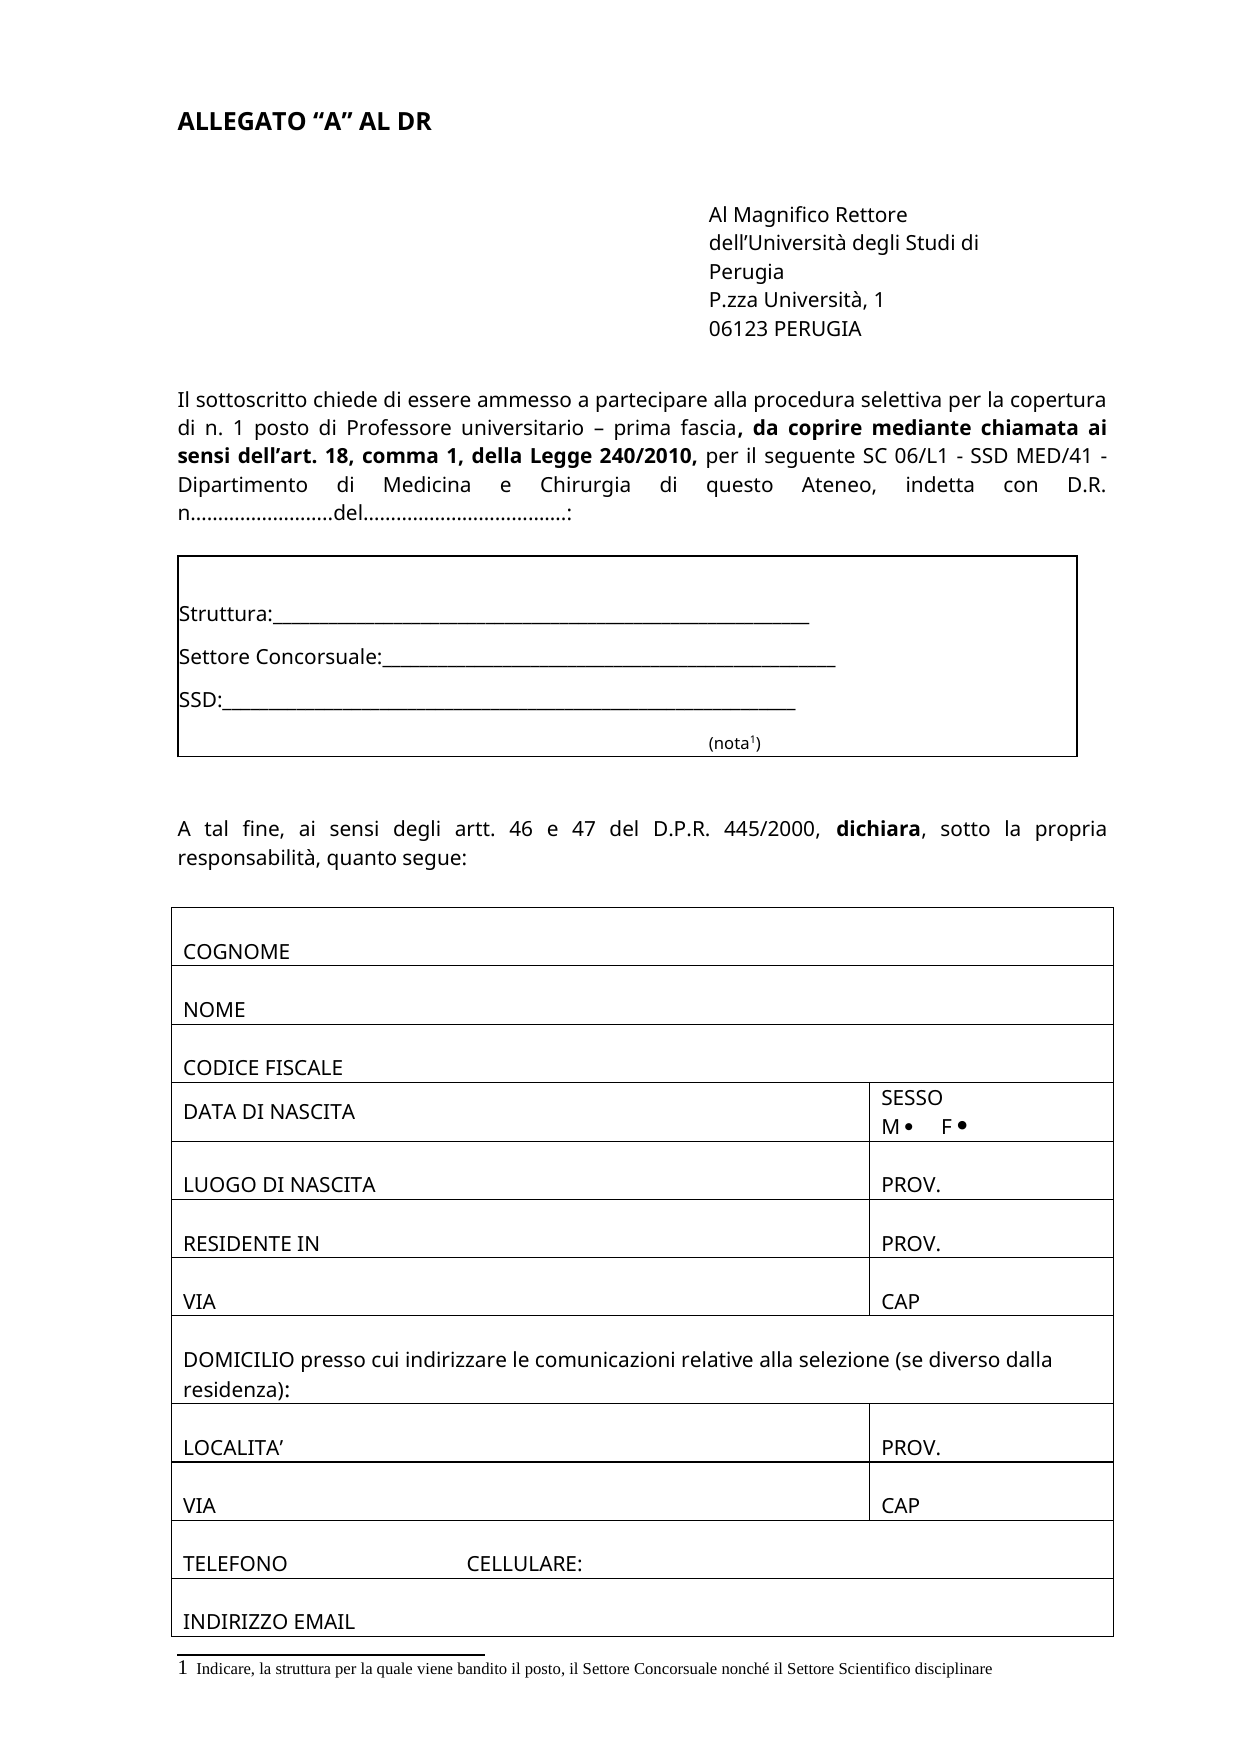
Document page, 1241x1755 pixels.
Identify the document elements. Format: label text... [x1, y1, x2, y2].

table_cell VIA [172, 1258, 869, 1315]
table_cell SESSO M  F  [870, 1083, 1113, 1141]
text Il sottoscritto chiede di essere ammesso a partecipare alla procedura selettiva per la copertura di n. 1 posto di Professore universitario – prima fascia, da coprire mediante chiamata ai sensi dell’art. 18, comma 1, della Legge 240/2010, per il seguente SC 06/L1 - SSD MED/41 - Dipartimento di Medicina e Chirurgia di questo Ateneo, indetta con D.R. n……………………..del……………………………….: [177, 385, 1107, 527]
table_cell TELEFONO CELLULARE: [172, 1521, 1113, 1578]
table_cell LUOGO DI NASCITA [172, 1142, 869, 1199]
table_cell LOCALITA’ [172, 1404, 869, 1461]
text SSD:______________________________________________________________ [179, 683, 1076, 713]
text dell’Università degli Studi di [177, 228, 1049, 257]
table_cell NOME [172, 966, 1113, 1023]
table_cell CAP [870, 1258, 1113, 1315]
table_cell PROV. [870, 1142, 1113, 1199]
table_cell DATA DI NASCITA [172, 1083, 869, 1141]
text (nota) [179, 726, 1076, 756]
table_cell CAP [870, 1463, 1113, 1519]
text Settore Concorsuale:_________________________________________________ [179, 641, 1076, 671]
table_cell VIA [172, 1463, 869, 1519]
table_cell RESIDENTE IN [172, 1200, 869, 1257]
text Perugia [177, 257, 1049, 285]
text Indicare, la struttura per la quale viene bandito il posto, il Settore Concorsuale nonché il Settore Scientifico disciplinare [177, 1655, 1107, 1679]
subtitle ALLEGATO “A” AL DR [177, 103, 1049, 137]
table_cell CODICE FISCALE [172, 1025, 1113, 1082]
text 06123 PERUGIA [177, 314, 1049, 342]
text Struttura:__________________________________________________________ [179, 598, 1076, 628]
table_header COGNOME [172, 908, 1113, 965]
table_cell DOMICILIO presso cui indirizzare le comunicazioni relative alla selezione (se diverso dalla residenza): [172, 1316, 1113, 1403]
text P.zza Università, 1 [177, 285, 1049, 314]
table_cell INDIRIZZO EMAIL [172, 1579, 1113, 1636]
text A tal fine, ai sensi degli artt. 46 e 47 del D.P.R. 445/2000, dichiara, sotto la propria responsabilità, quanto segue: [177, 814, 1107, 871]
table_cell PROV. [870, 1404, 1113, 1461]
text Al Magnifico Rettore [177, 200, 1049, 228]
table_cell PROV. [870, 1200, 1113, 1257]
